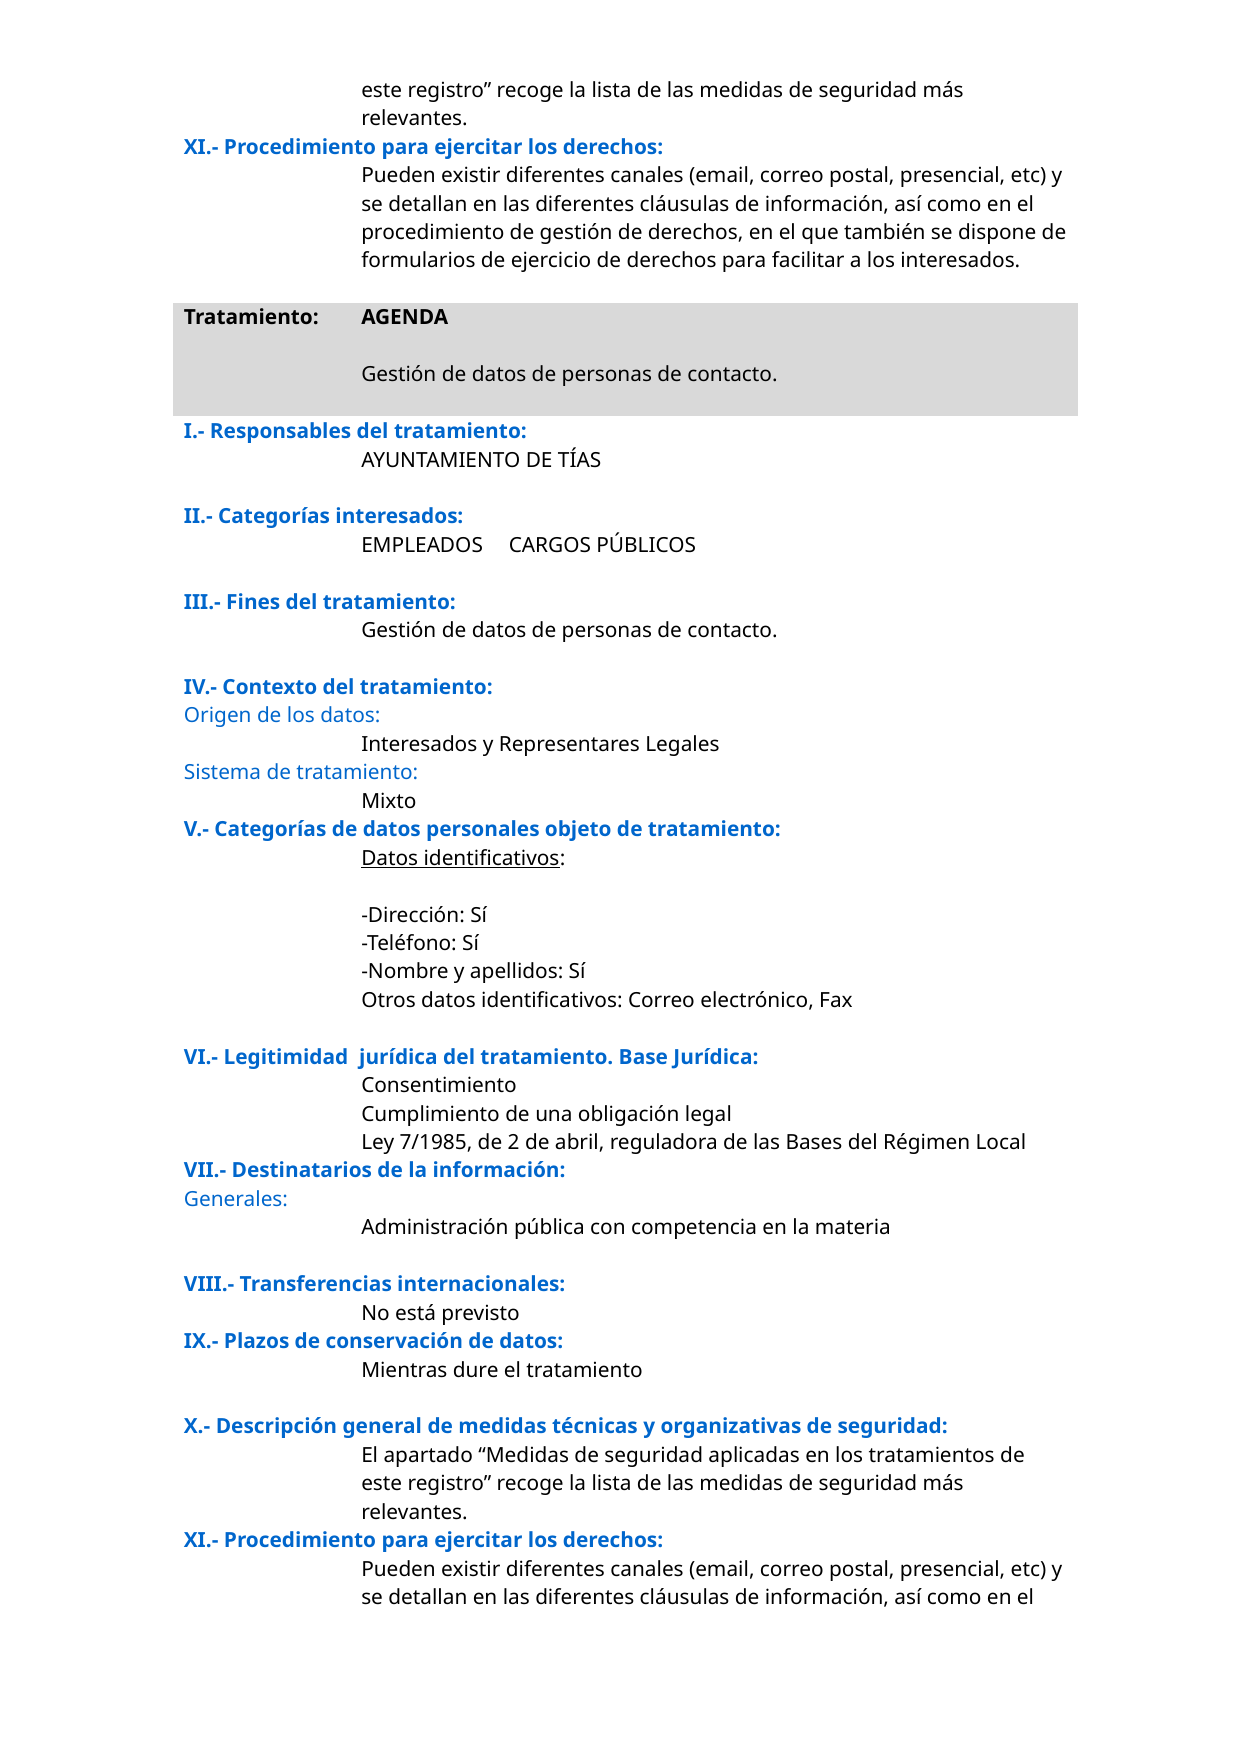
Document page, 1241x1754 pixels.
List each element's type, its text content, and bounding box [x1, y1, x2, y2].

table_cell Origen de los datos: [173, 701, 1078, 729]
table_cell [173, 160, 350, 274]
table_cell X.- Descripción general de medidas técnicas y organizativas de seguridad: [173, 1412, 1078, 1440]
table_cell II.- Categorías interesados: [173, 502, 1078, 530]
table_cell IV.- Contexto del tratamiento: [173, 672, 1078, 701]
table_cell El apartado “Medidas de seguridad aplicadas en los tratamientos de este registro” recoge la lista de las medidas de seguridad más relevantes. [350, 1440, 1078, 1525]
table_cell Generales: [173, 1184, 1078, 1212]
table_cell AYUNTAMIENTO DE TÍAS [350, 445, 1078, 502]
table_cell I.- Responsables del tratamiento: [173, 416, 1078, 445]
table_cell [173, 786, 350, 814]
table_cell Gestión de datos de personas de contacto. [350, 615, 1078, 672]
table_cell IX.- Plazos de conservación de datos: [173, 1326, 1078, 1355]
table_cell VII.- Destinatarios de la información: [173, 1156, 1078, 1184]
table_cell VIII.- Transferencias internacionales: [173, 1269, 1078, 1298]
table_cell [173, 843, 350, 1042]
table_cell [173, 1554, 350, 1611]
table_cell Administración pública con competencia en la materia [350, 1213, 1078, 1269]
table_cell [173, 530, 350, 587]
table_cell V.- Categorías de datos personales objeto de tratamiento: [173, 814, 1078, 843]
table_header Tratamiento: [173, 303, 350, 416]
table_cell este registro” recoge la lista de las medidas de seguridad más relevantes. [350, 75, 1078, 132]
table_cell [173, 1070, 350, 1156]
table_cell Mixto [350, 786, 1078, 814]
table_cell Mientras dure el tratamiento [350, 1355, 1078, 1412]
table_cell [173, 75, 350, 132]
table_cell EMPLEADOS CARGOS PÚBLICOS [350, 530, 1078, 587]
table_cell XI.- Procedimiento para ejercitar los derechos: [173, 1525, 1078, 1554]
table_cell No está previsto [350, 1298, 1078, 1326]
table_cell Sistema de tratamiento: [173, 758, 1078, 786]
table_cell [173, 1298, 350, 1326]
table_cell Consentimiento Cumplimiento de una obligación legal Ley 7/1985, de 2 de abril, reguladora de las Bases del Régimen Local [350, 1070, 1078, 1156]
table_cell Pueden existir diferentes canales (email, correo postal, presencial, etc) y se detallan en las diferentes cláusulas de información, así como en el procedimiento de gestión de derechos, en el que también se dispone de formularios de ejercicio de derechos para facilitar a los interesados. [350, 160, 1078, 274]
table_cell [173, 1355, 350, 1412]
table_header AGENDA Gestión de datos de personas de contacto. [350, 303, 1078, 416]
table_cell XI.- Procedimiento para ejercitar los derechos: [173, 132, 1078, 160]
table_cell [173, 1440, 350, 1525]
table_cell VI.- Legitimidad jurídica del tratamiento. Base Jurídica: [173, 1042, 1078, 1070]
table_cell [173, 1213, 350, 1269]
table_cell [173, 445, 350, 502]
table_cell III.- Fines del tratamiento: [173, 587, 1078, 615]
table_cell Datos identificativos: -Dirección: Sí -Teléfono: Sí -Nombre y apellidos: Sí Otros datos identificativos: Correo electrónico, Fax [350, 843, 1078, 1042]
table_cell Interesados y Representares Legales [350, 729, 1078, 757]
table_cell Pueden existir diferentes canales (email, correo postal, presencial, etc) y se detallan en las diferentes cláusulas de información, así como en el [350, 1554, 1078, 1611]
table_cell [173, 615, 350, 672]
table_cell [173, 729, 350, 757]
